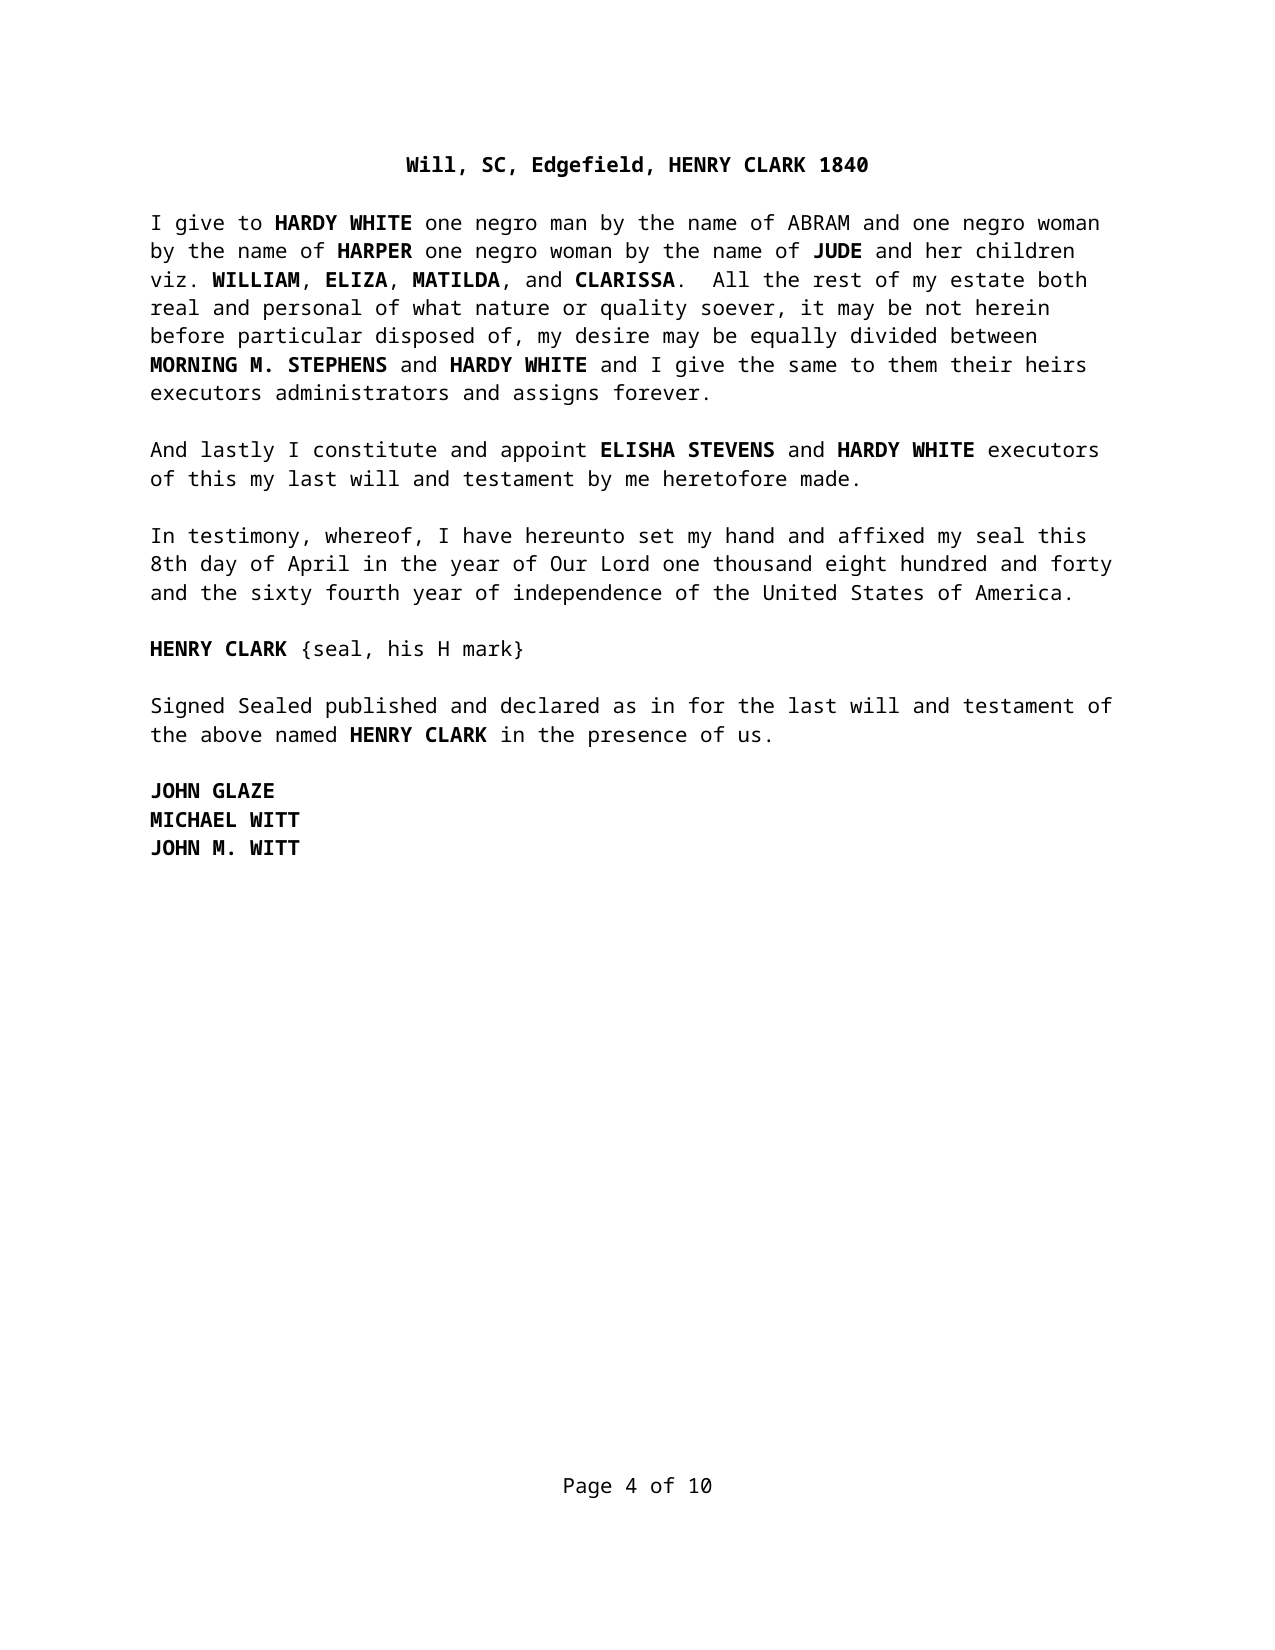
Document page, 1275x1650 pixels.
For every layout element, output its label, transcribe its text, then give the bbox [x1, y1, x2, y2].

text John M. Witt [150, 833, 1125, 862]
text Michael Witt [150, 805, 1125, 833]
text Henry Clark {seal, his H mark} [150, 634, 1125, 663]
text Signed Sealed published and declared as in for the last will and testament of the above named Henry Clark in the presence of us. John glaze [150, 691, 1125, 805]
text In testimony, whereof, I have hereunto set my hand and affixed my seal this 8th day of April in the year of Our Lord one thousand eight hundred and forty and the sixty fourth year of independence of the United States of America. [150, 521, 1125, 606]
text I give to Hardy White one negro man by the name of ABRAM and one negro woman by the name of Harper one negro woman by the name of Jude and her children viz. William, Eliza, Matilda, and Clarissa. All the rest of my estate both real and personal of what nature or quality soever, it may be not herein before particular disposed of, my desire may be equally divided between morning M. Stephens and Hardy White and I give the same to them their heirs executors administrators and assigns forever. And lastly I constitute and appoint Elisha Stevens and Hardy White executors of this my last will and testament by me heretofore made. [150, 208, 1125, 492]
